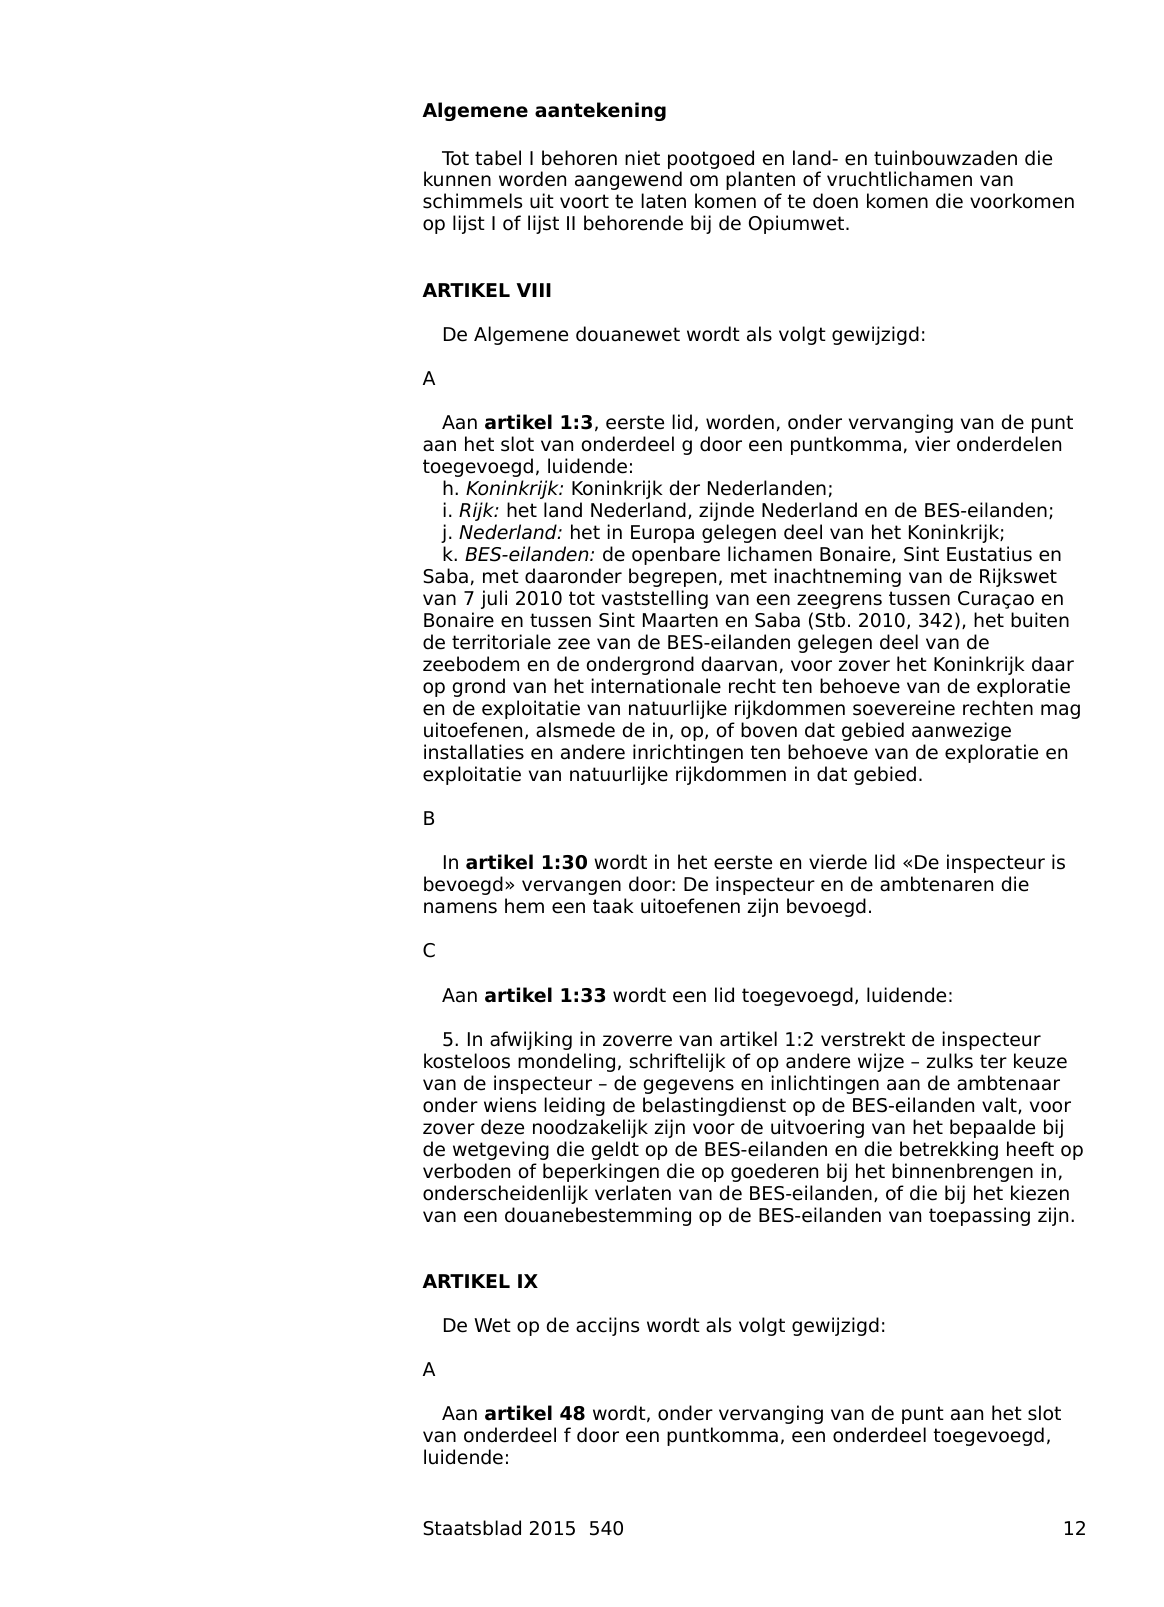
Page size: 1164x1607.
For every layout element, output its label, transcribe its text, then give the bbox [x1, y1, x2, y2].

text 5. In afwijking in zoverre van artikel 1:2 verstrekt de inspecteur kosteloos mondeling, schriftelijk of op andere wijze – zulks ter keuze van de inspecteur – de gegevens en inlichtingen aan de ambtenaar onder wiens leiding de belastingdienst op de BES-eilanden valt, voor zover deze noodzakelijk zijn voor de uitvoering van het bepaalde bij de wetgeving die geldt op de BES-eilanden en die betrekking heeft op verboden of beperkingen die op goederen bij het binnenbrengen in, onderscheidenlijk verlaten van de BES-eilanden, of die bij het kiezen van een douanebestemming op de BES-eilanden van toepassing zijn. [422, 1029, 1087, 1226]
text h. Koninkrijk: Koninkrijk der Nederlanden; [422, 478, 1087, 500]
text De Algemene douanewet wordt als volgt gewijzigd: [422, 324, 1087, 346]
text Aan artikel 48 wordt, onder vervanging van de punt aan het slot van onderdeel f door een puntkomma, een onderdeel toegevoegd, luidende: [422, 1403, 1087, 1469]
text Aan artikel 1:3, eerste lid, worden, onder vervanging van de punt aan het slot van onderdeel g door een puntkomma, vier onderdelen toegevoegd, luidende: [422, 412, 1087, 478]
subtitle ARTIKEL VIII [422, 280, 1087, 302]
text Tot tabel I behoren niet pootgoed en land- en tuinbouwzaden die kunnen worden aangewend om planten of vruchtlichamen van schimmels uit voort te laten komen of te doen komen die voorkomen op lijst I of lijst II behorende bij de Opiumwet. [422, 147, 1087, 235]
text De Wet op de accijns wordt als volgt gewijzigd: [422, 1315, 1087, 1337]
text A [422, 368, 1087, 390]
text Aan artikel 1:33 wordt een lid toegevoegd, luidende: [422, 984, 1087, 1006]
subtitle ARTIKEL IX [422, 1271, 1087, 1293]
text In artikel 1:30 wordt in het eerste en vierde lid «De inspecteur is bevoegd» vervangen door: De inspecteur en de ambtenaren die namens hem een taak uitoefenen zijn bevoegd. [422, 852, 1087, 918]
text j. Nederland: het in Europa gelegen deel van het Koninkrijk; [422, 522, 1087, 544]
text B [422, 808, 1087, 830]
text C [422, 940, 1087, 962]
text k. BES-eilanden: de openbare lichamen Bonaire, Sint Eustatius en Saba, met daaronder begrepen, met inachtneming van de Rijkswet van 7 juli 2010 tot vaststelling van een zeegrens tussen Curaçao en Bonaire en tussen Sint Maarten en Saba (Stb. 2010, 342), het buiten de territoriale zee van de BES-eilanden gelegen deel van de zeebodem en de ondergrond daarvan, voor zover het Koninkrijk daar op grond van het internationale recht ten behoeve van de exploratie en de exploitatie van natuurlijke rijkdommen soevereine rechten mag uitoefenen, alsmede de in, op, of boven dat gebied aanwezige installaties en andere inrichtingen ten behoeve van de exploratie en exploitatie van natuurlijke rijkdommen in dat gebied. [422, 544, 1087, 786]
text i. Rijk: het land Nederland, zijnde Nederland en de BES-eilanden; [422, 500, 1087, 522]
text A [422, 1359, 1087, 1381]
subtitle Algemene aantekening [422, 100, 1087, 122]
